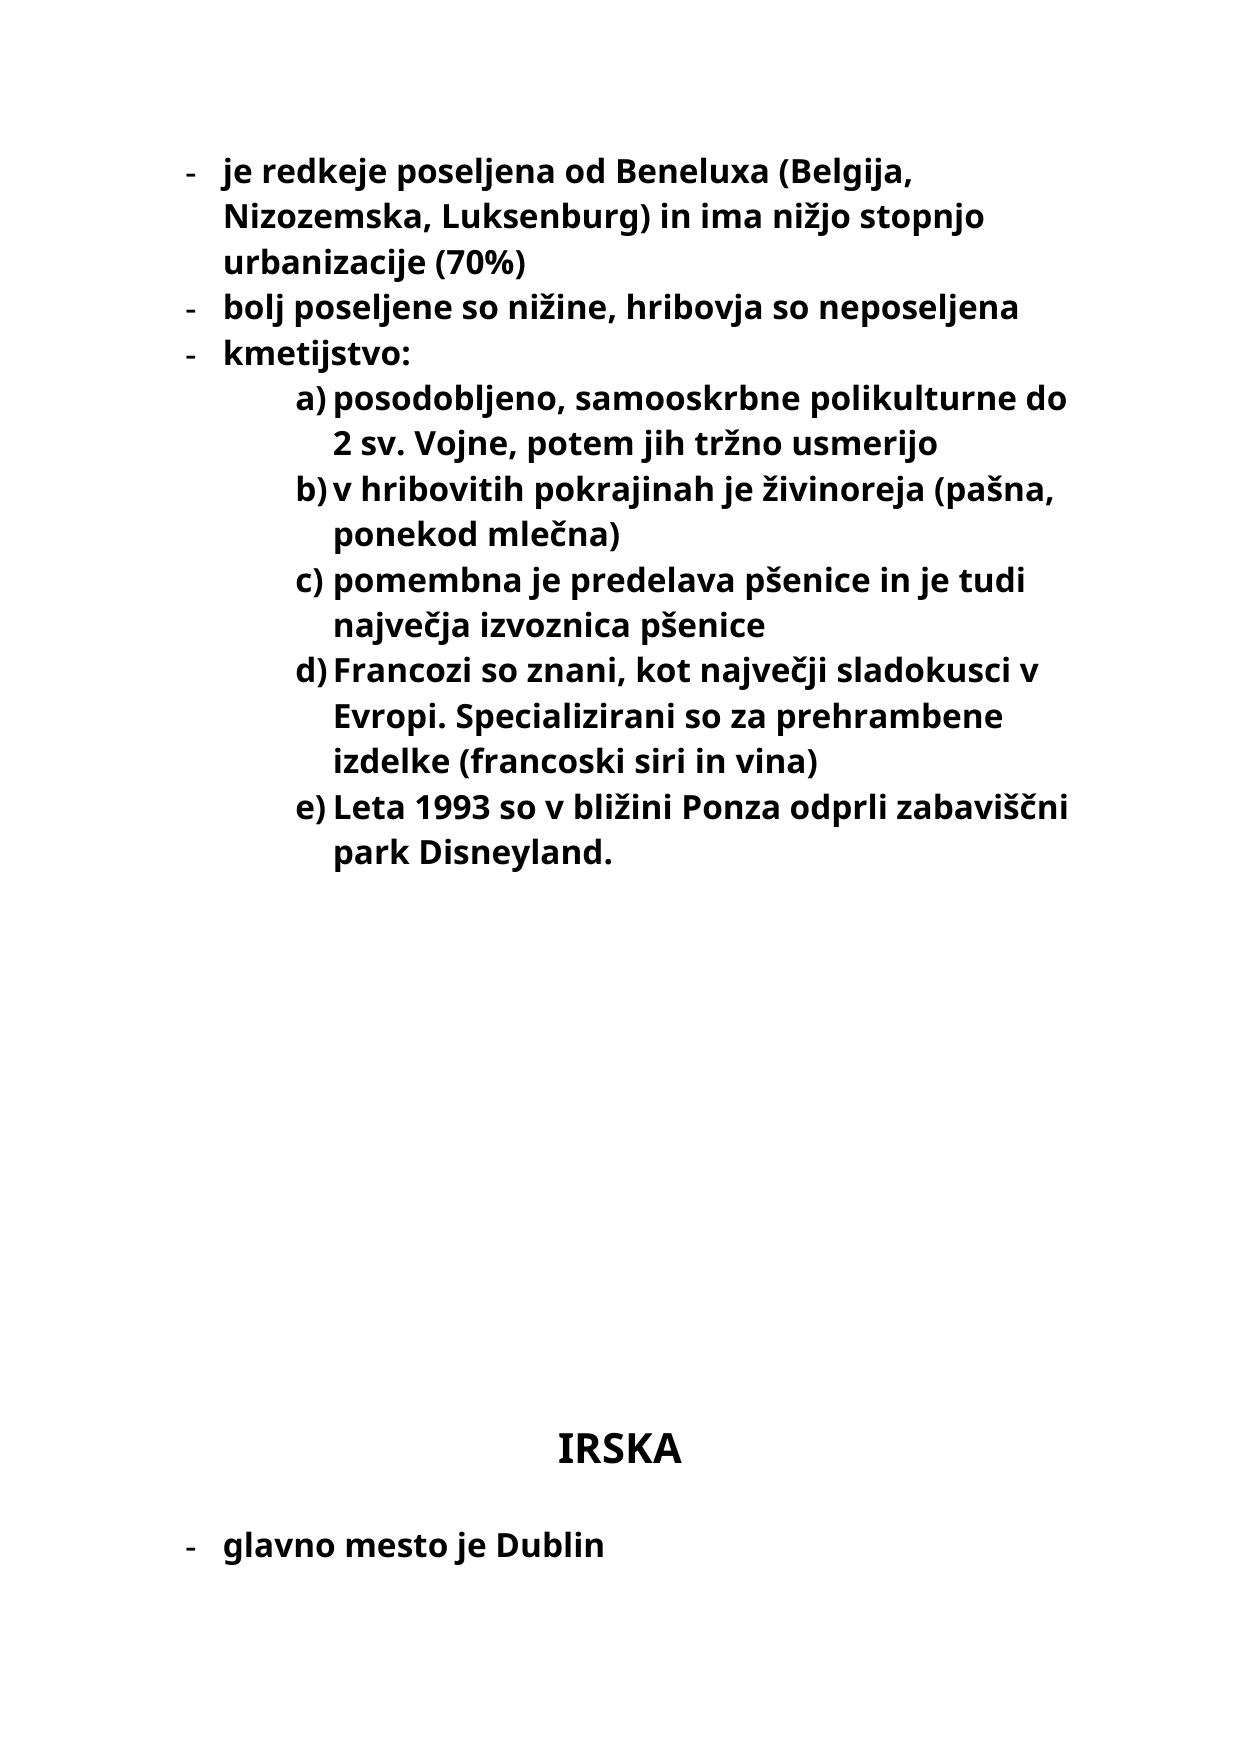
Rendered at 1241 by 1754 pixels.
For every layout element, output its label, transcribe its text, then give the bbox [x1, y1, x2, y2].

list glavno mesto je Dublin [185, 1521, 1093, 1567]
text IRSKA [148, 1419, 1093, 1476]
list posodobljeno, samooskrbne polikulturne do 2 sv. Vojne, potem jih tržno usmerijo [295, 375, 1093, 466]
list pomembna je predelava pšenice in je tudi največja izvoznica pšenice [295, 556, 1093, 647]
list je redkeje poseljena od Beneluxa (Belgija, Nizozemska, Luksenburg) in ima nižjo stopnjo urbanizacije (70%) [185, 148, 1093, 284]
list bolj poseljene so nižine, hribovja so neposeljena [185, 284, 1093, 329]
list kmetijstvo: [185, 329, 1093, 375]
list v hribovitih pokrajinah je živinoreja (pašna, ponekod mlečna) [295, 466, 1093, 556]
list Francozi so znani, kot največji sladokusci v Evropi. Specializirani so za prehrambene izdelke (francoski siri in vina) [295, 647, 1093, 783]
list Leta 1993 so v bližini Ponza odprli zabaviščni park Disneyland. [295, 783, 1093, 874]
